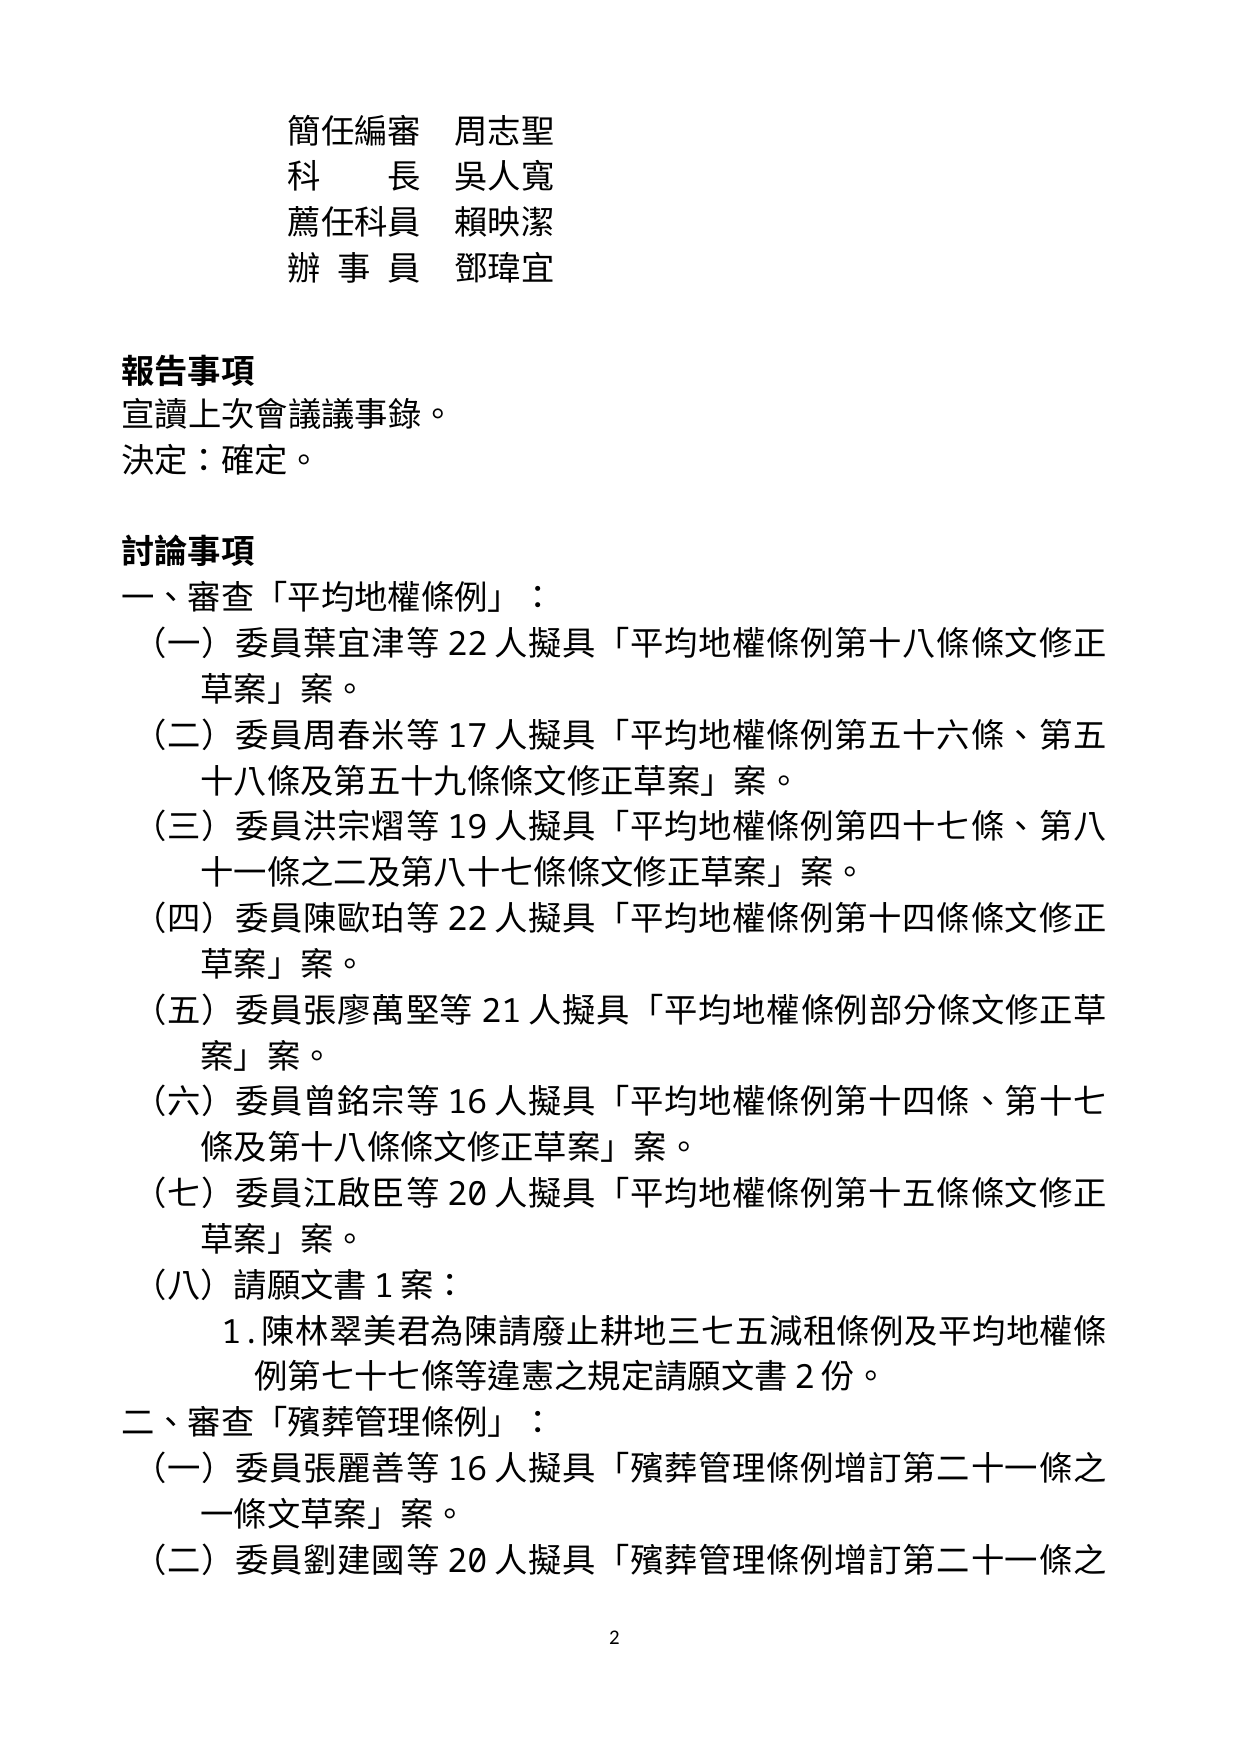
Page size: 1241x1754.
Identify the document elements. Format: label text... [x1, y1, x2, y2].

text （七）委員江啟臣等20人擬具「平均地權條例第十五條條文修正草案」案。 [133, 1169, 1107, 1261]
text 科 長 吳人寬 [121, 152, 1219, 198]
text 辦 事 員 鄧瑋宜 [121, 244, 1219, 290]
text （二）委員劉建國等20人擬具「殯葬管理條例增訂第二十一條之 [133, 1536, 1107, 1581]
text 薦任科員 賴映潔 [121, 198, 1219, 244]
text （五）委員張廖萬堅等21人擬具「平均地權條例部分條文修正草案」案。 [133, 986, 1107, 1077]
text （四）委員陳歐珀等22人擬具「平均地權條例第十四條條文修正草案」案。 [133, 894, 1107, 986]
text 報告事項 [121, 327, 1219, 390]
text （一）委員張麗善等16人擬具「殯葬管理條例增訂第二十一條之一條文草案」案。 [133, 1444, 1107, 1536]
text （二）委員周春米等17人擬具「平均地權條例第五十六條、第五十八條及第五十九條條文修正草案」案。 [133, 711, 1107, 802]
text 討論事項 [121, 527, 1107, 573]
text （六）委員曾銘宗等16人擬具「平均地權條例第十四條、第十七條及第十八條條文修正草案」案。 [133, 1077, 1107, 1169]
text 簡任編審 周志聖 [121, 106, 1219, 152]
text 1.陳林翠美君為陳請廢止耕地三七五減租條例及平均地權條例第七十七條等違憲之規定請願文書2份。 [221, 1306, 1107, 1398]
text 二、審查「殯葬管理條例」： [121, 1398, 1107, 1444]
text 一、審查「平均地權條例」： [121, 573, 1107, 619]
text 決定：確定。 [121, 436, 1112, 481]
text （三）委員洪宗熠等19人擬具「平均地權條例第四十七條、第八十一條之二及第八十七條條文修正草案」案。 [133, 802, 1107, 894]
text （一）委員葉宜津等22人擬具「平均地權條例第十八條條文修正草案」案。 [133, 619, 1107, 711]
text 宣讀上次會議議事錄。 [121, 390, 1107, 436]
text （八）請願文書1案： [133, 1261, 1107, 1306]
